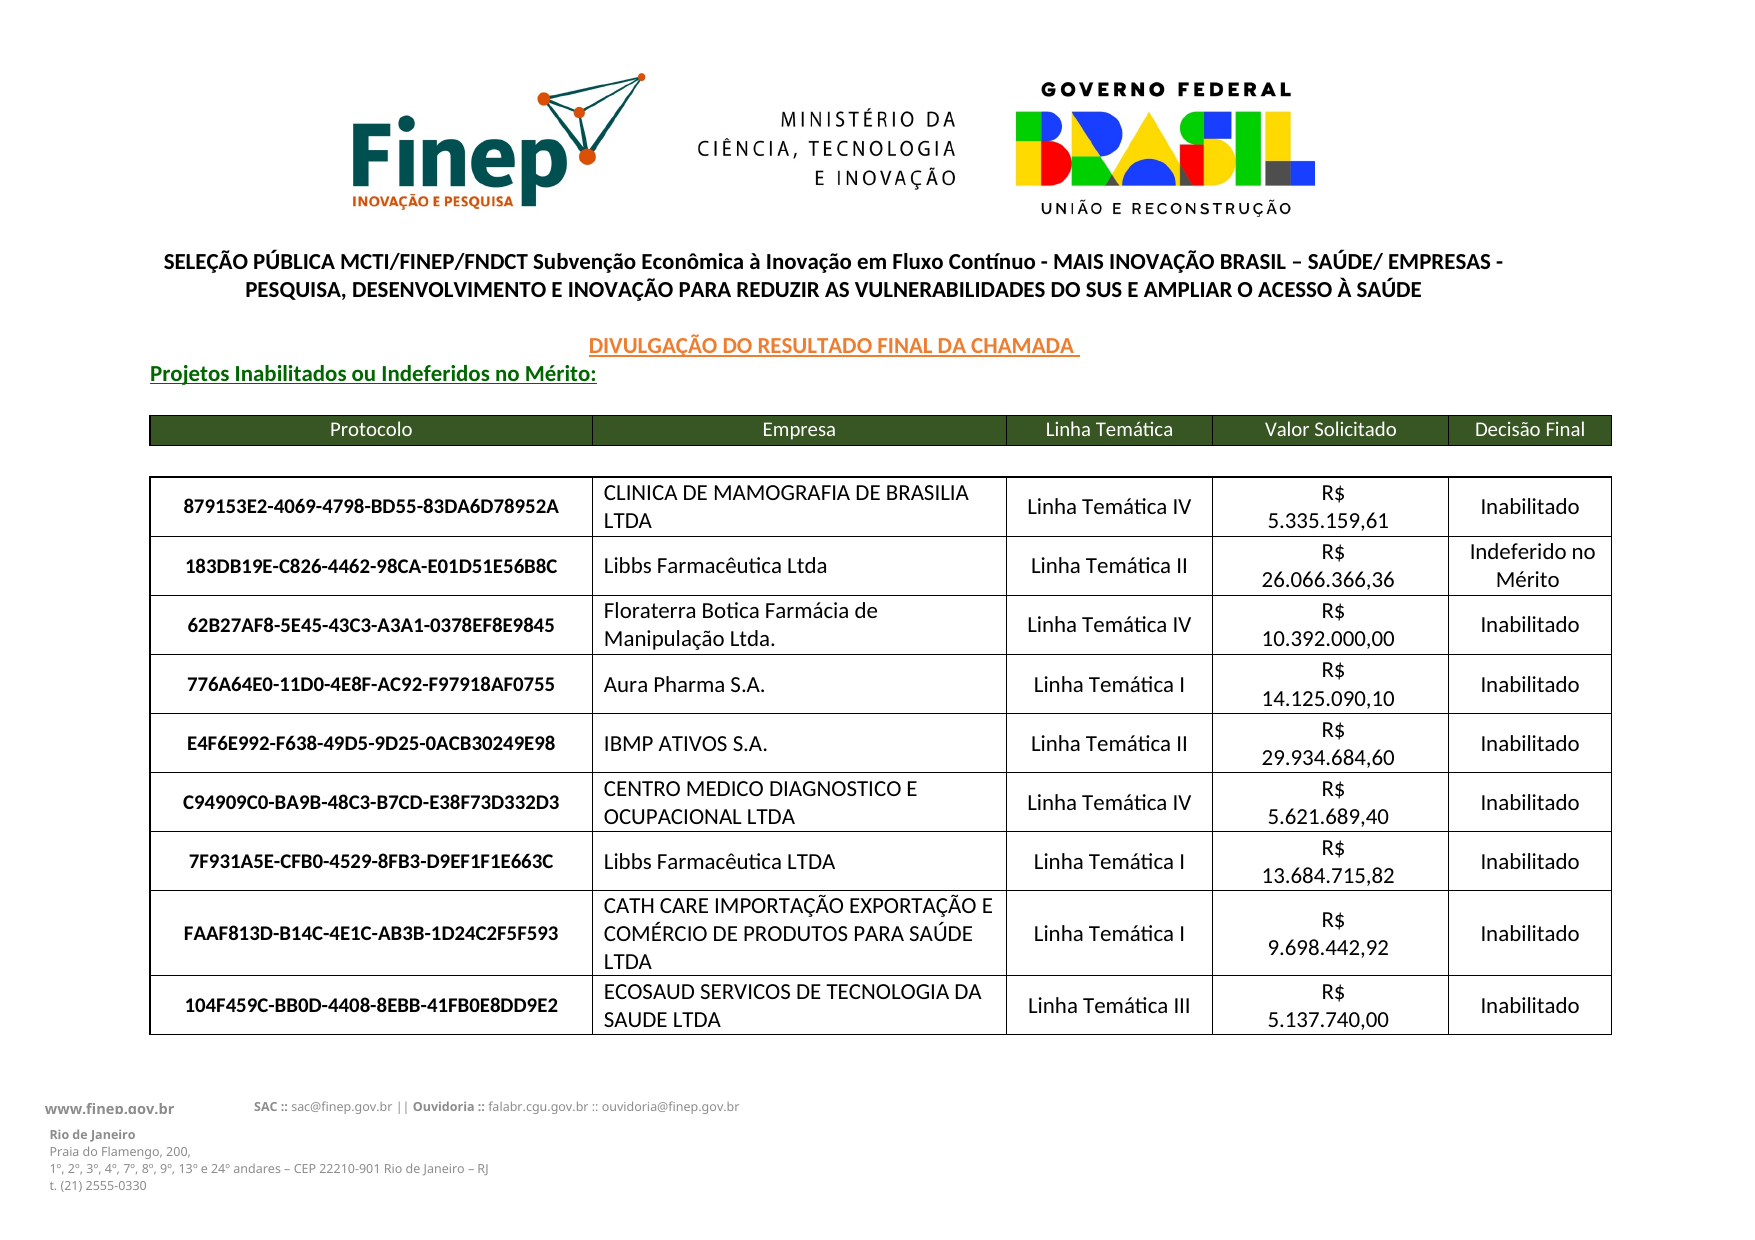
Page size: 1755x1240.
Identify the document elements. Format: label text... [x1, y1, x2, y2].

table_cell 183DB19E-C826-4462-98CA-E01D51E56B8C [151, 537, 592, 594]
table_cell Libbs Farmacêutica Ltda [593, 537, 1006, 594]
table_cell Linha Temática I [1007, 655, 1212, 713]
table_cell R$ 10.392.000,00 [1213, 596, 1448, 654]
table_cell Linha Temática I [1007, 832, 1212, 890]
table_cell 7F931A5E-CFB0-4529-8FB3-D9EF1F1E663C [151, 832, 592, 890]
table_cell Aura Pharma S.A. [593, 655, 1006, 713]
table_cell Inabilitado [1449, 478, 1611, 536]
table_cell 776A64E0-11D0-4E8F-AC92-F97918AF0755 [151, 655, 592, 713]
table_cell CATH CARE IMPORTAÇÃO EXPORTAÇÃO E COMÉRCIO DE PRODUTOS PARA SAÚDE LTDA [593, 891, 1006, 975]
table_cell Inabilitado [1449, 976, 1611, 1034]
table_cell Linha Temática III [1007, 976, 1212, 1034]
table_cell FAAF813D-B14C-4E1C-AB3B-1D24C2F5F593 [151, 891, 592, 975]
table_cell CLINICA DE MAMOGRAFIA DE BRASILIA LTDA [593, 478, 1006, 536]
table_cell Linha Temática II [1007, 537, 1212, 594]
table_cell E4F6E992-F638-49D5-9D25-0ACB30249E98 [151, 714, 592, 772]
table_cell R$ 29.934.684,60 [1213, 714, 1448, 772]
table_cell Inabilitado [1449, 832, 1611, 890]
table_cell Inabilitado [1449, 891, 1611, 975]
table_cell Linha Temática IV [1007, 478, 1212, 536]
table_cell R$ 5.137.740,00 [1213, 976, 1448, 1034]
table_cell Linha Temática II [1007, 714, 1212, 772]
table_cell R$ 5.335.159,61 [1213, 478, 1448, 536]
table_cell Floraterra Botica Farmácia de Manipulação Ltda. [593, 596, 1006, 654]
table_cell ECOSAUD SERVICOS DE TECNOLOGIA DA SAUDE LTDA [593, 976, 1006, 1034]
table_cell 879153E2-4069-4798-BD55-83DA6D78952A [151, 478, 592, 536]
table_cell Inabilitado [1449, 596, 1611, 654]
table_cell R$ 14.125.090,10 [1213, 655, 1448, 713]
table_cell IBMP ATIVOS S.A. [593, 714, 1006, 772]
table_cell CENTRO MEDICO DIAGNOSTICO E OCUPACIONAL LTDA [593, 773, 1006, 831]
table_cell R$ 13.684.715,82 [1213, 832, 1448, 890]
table_cell R$ 5.621.689,40 [1213, 773, 1448, 831]
table_cell 104F459C-BB0D-4408-8EBB-41FB0E8DD9E2 [151, 976, 592, 1034]
table_cell R$ 26.066.366,36 [1213, 537, 1448, 594]
table_cell C94909C0-BA9B-48C3-B7CD-E38F73D332D3 [151, 773, 592, 831]
table_cell Libbs Farmacêutica LTDA [593, 832, 1006, 890]
table_cell 62B27AF8-5E45-43C3-A3A1-0378EF8E9845 [151, 596, 592, 654]
table_cell Linha Temática IV [1007, 773, 1212, 831]
table_cell Inabilitado [1449, 655, 1611, 713]
table_cell Linha Temática IV [1007, 596, 1212, 654]
table_cell Inabilitado [1449, 773, 1611, 831]
table_cell Indeferido no Mérito [1449, 537, 1611, 594]
table_cell Inabilitado [1449, 714, 1611, 772]
table_cell R$ 9.698.442,92 [1213, 891, 1448, 975]
table_cell Linha Temática I [1007, 891, 1212, 975]
